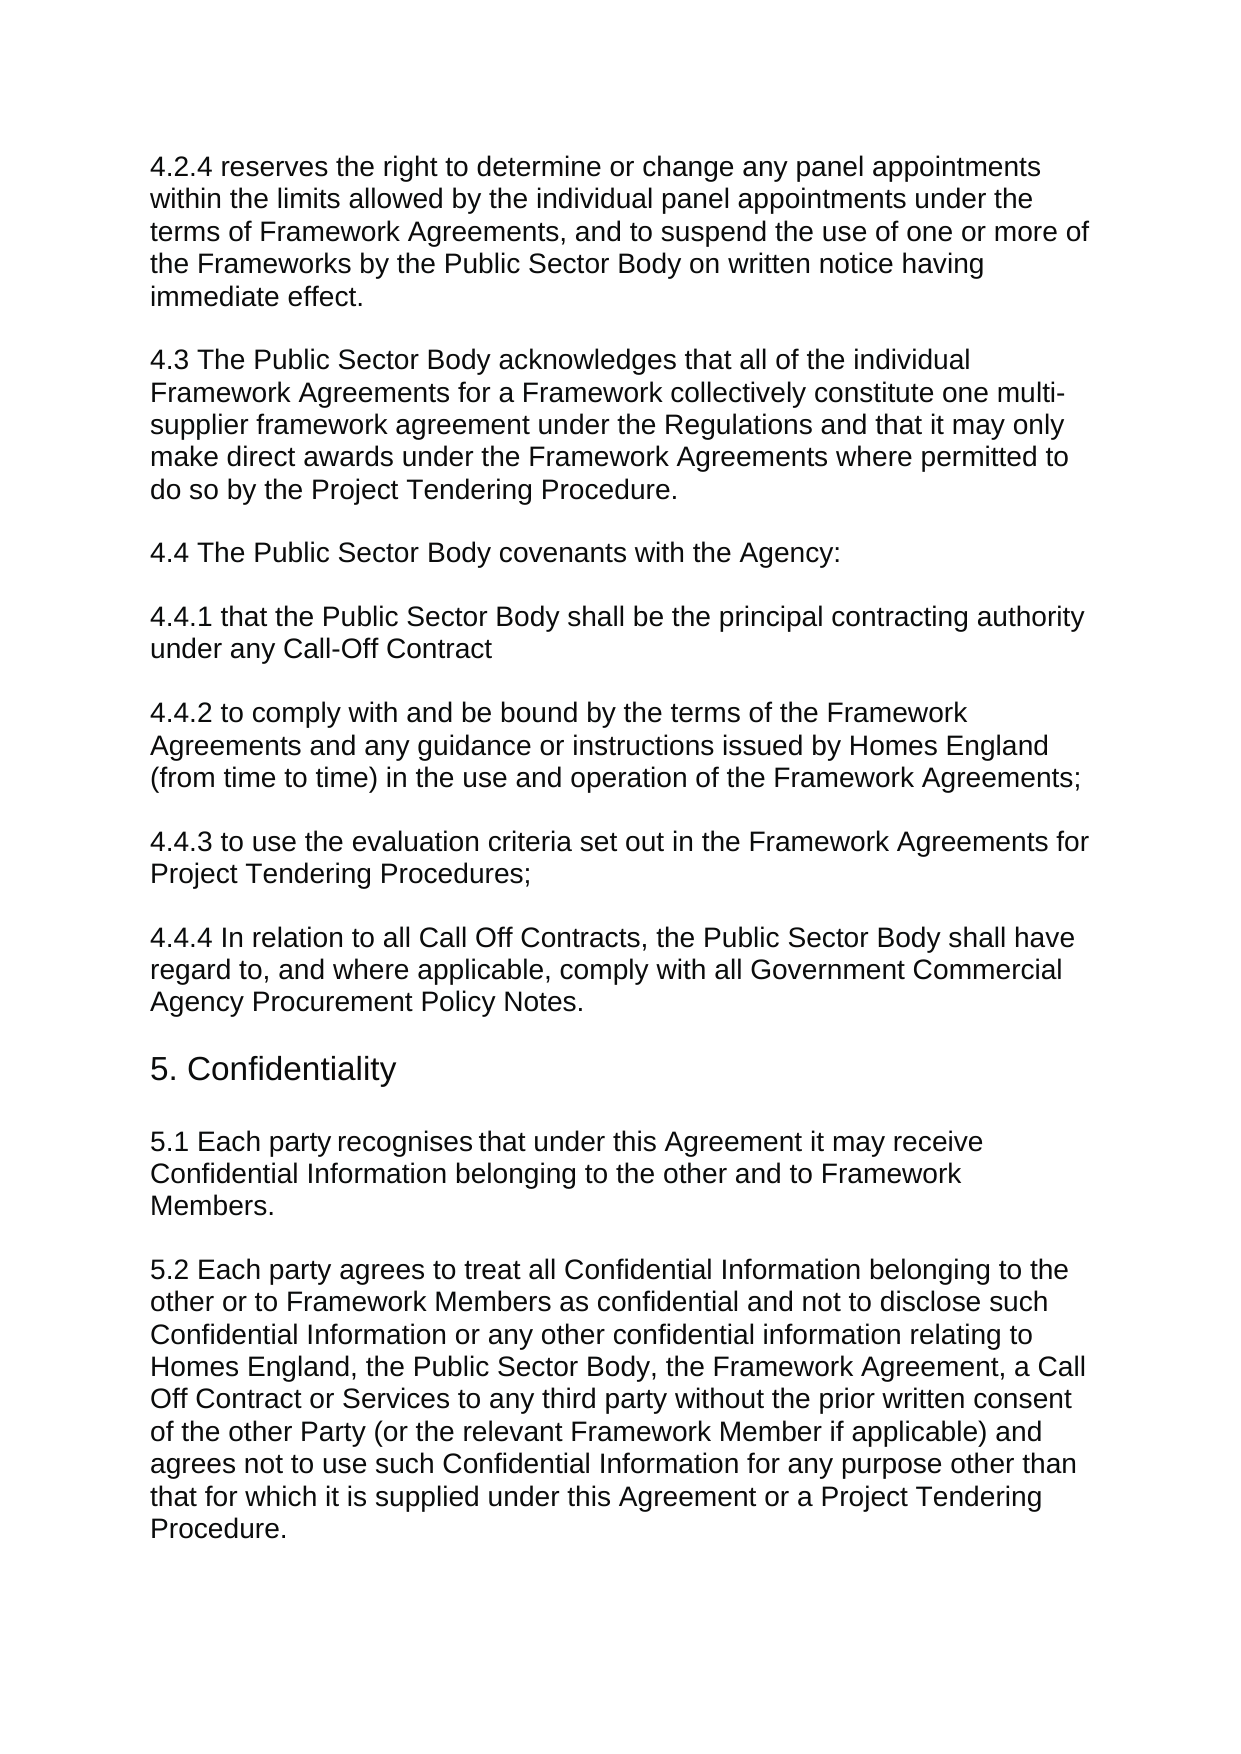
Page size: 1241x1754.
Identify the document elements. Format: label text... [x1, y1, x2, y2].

text 4.4.3 to use the evaluation criteria set out in the Framework Agreements for Project Tendering Procedures; [150, 824, 1090, 889]
text 4.4 The Public Sector Body covenants with the Agency: [150, 536, 1090, 569]
text 5.2 Each party agrees to treat all Confidential Information belonging to the other or to Framework Members as confidential and not to disclose such Confidential Information or any other confidential information relating to Homes England, the Public Sector Body, the Framework Agreement, a Call Off Contract or Services to any third party without the prior written consent of the other Party (or the relevant Framework Member if applicable) and agrees not to use such Confidential Information for any purpose other than that for which it is supplied under this Agreement or a Project Tendering Procedure. [150, 1253, 1090, 1544]
subtitle 5. Confidentiality [150, 1049, 1090, 1087]
text 4.3 The Public Sector Body acknowledges that all of the individual Framework Agreements for a Framework collectively constitute one multi-supplier framework agreement under the Regulations and that it may only make direct awards under the Framework Agreements where permitted to do so by the Project Tendering Procedure. [150, 343, 1090, 505]
text 4.4.1 that the Public Sector Body shall be the principal contracting authority under any Call-Off Contract [150, 600, 1090, 665]
text 4.4.4 In relation to all Call Off Contracts, the Public Sector Body shall have regard to, and where applicable, comply with all Government Commercial Agency Procurement Policy Notes. [150, 921, 1090, 1018]
text 4.2.4 reserves the right to determine or change any panel appointments within the limits allowed by the individual panel appointments under the terms of Framework Agreements, and to suspend the use of one or more of the Frameworks by the Public Sector Body on written notice having immediate effect. [150, 150, 1090, 312]
text 4.4.2 to comply with and be bound by the terms of the Framework Agreements and any guidance or instructions issued by Homes England (from time to time) in the use and operation of the Framework Agreements; [150, 696, 1090, 793]
text 5.1 Each party recognises that under this Agreement it may receive Confidential Information belonging to the other and to Framework Members. [150, 1124, 1090, 1222]
